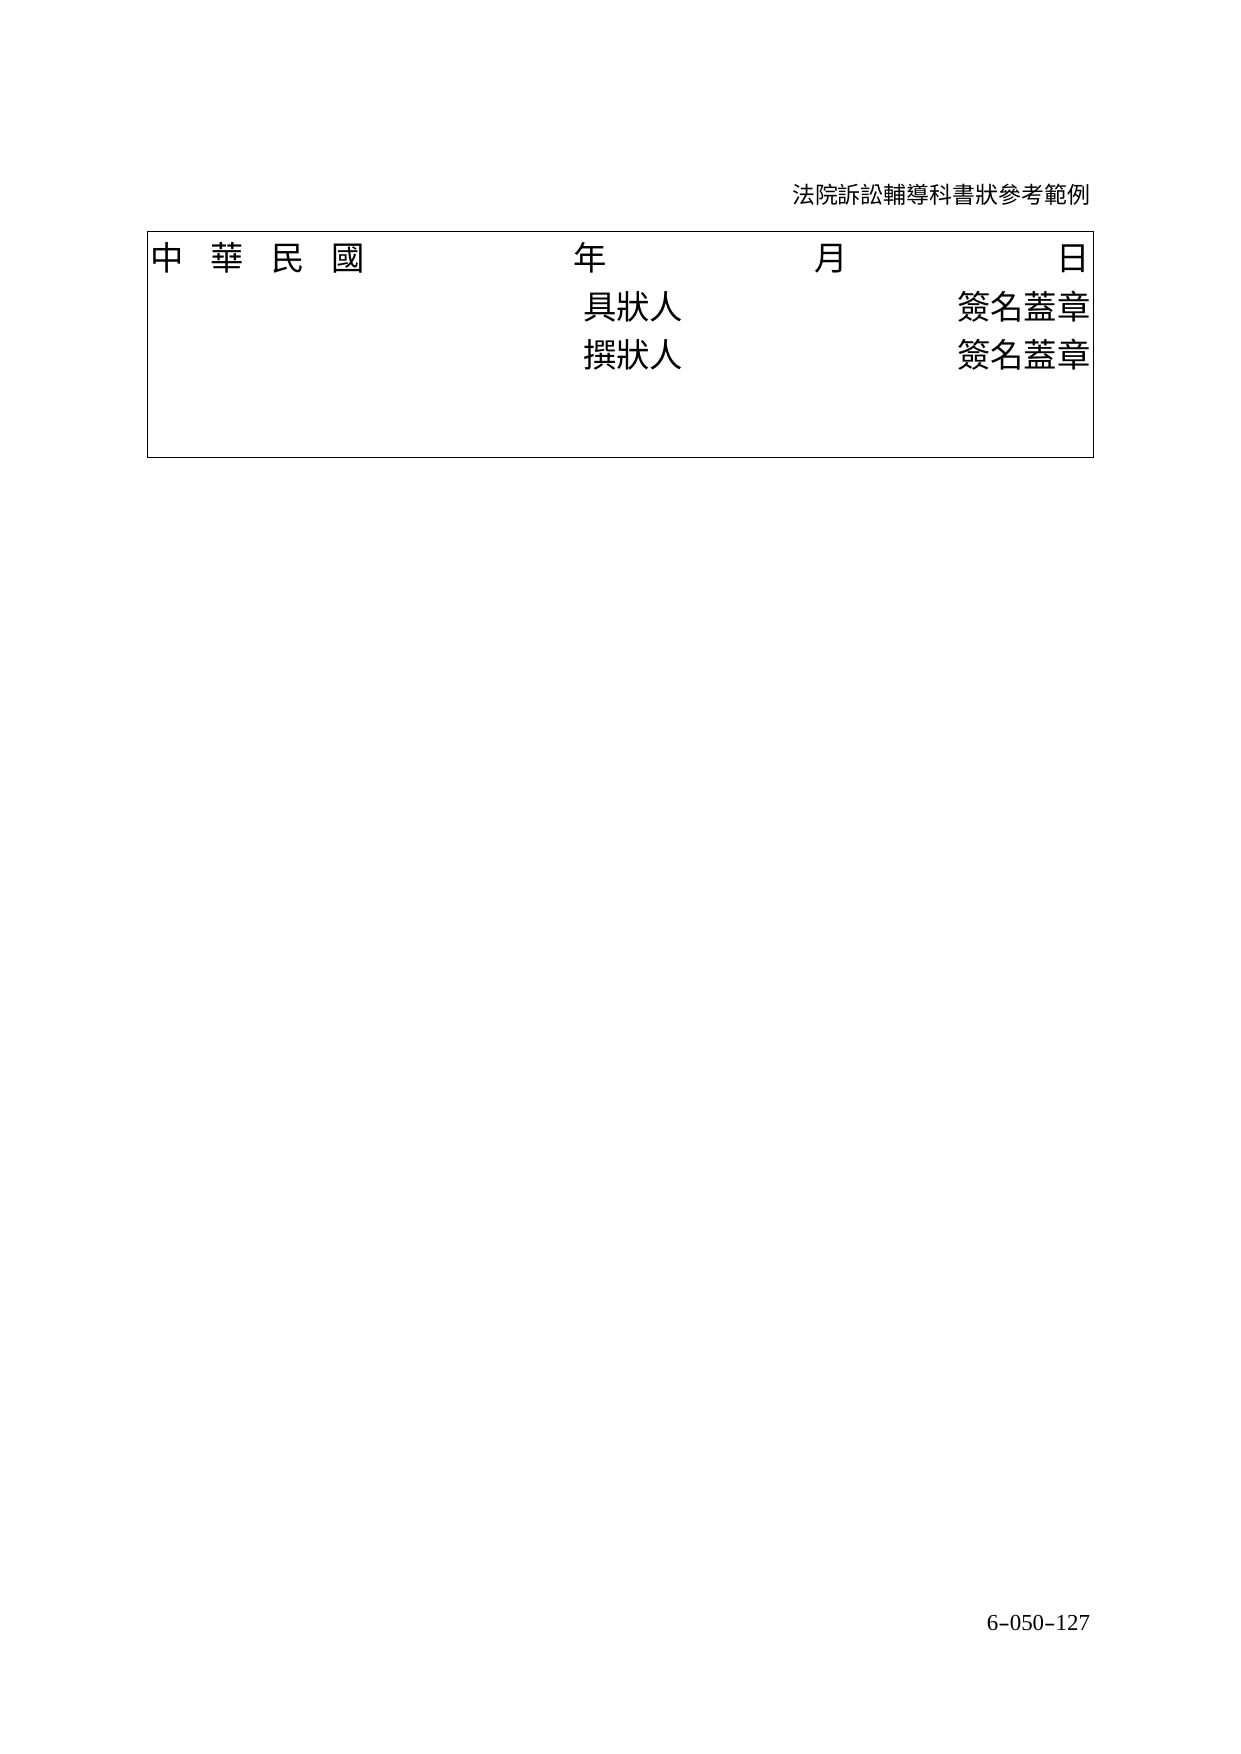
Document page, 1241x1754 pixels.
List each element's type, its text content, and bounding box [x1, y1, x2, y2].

table_cell 中華民國 年 月 日 具狀人 簽名蓋章 撰狀人 簽名蓋章 [148, 232, 1093, 457]
